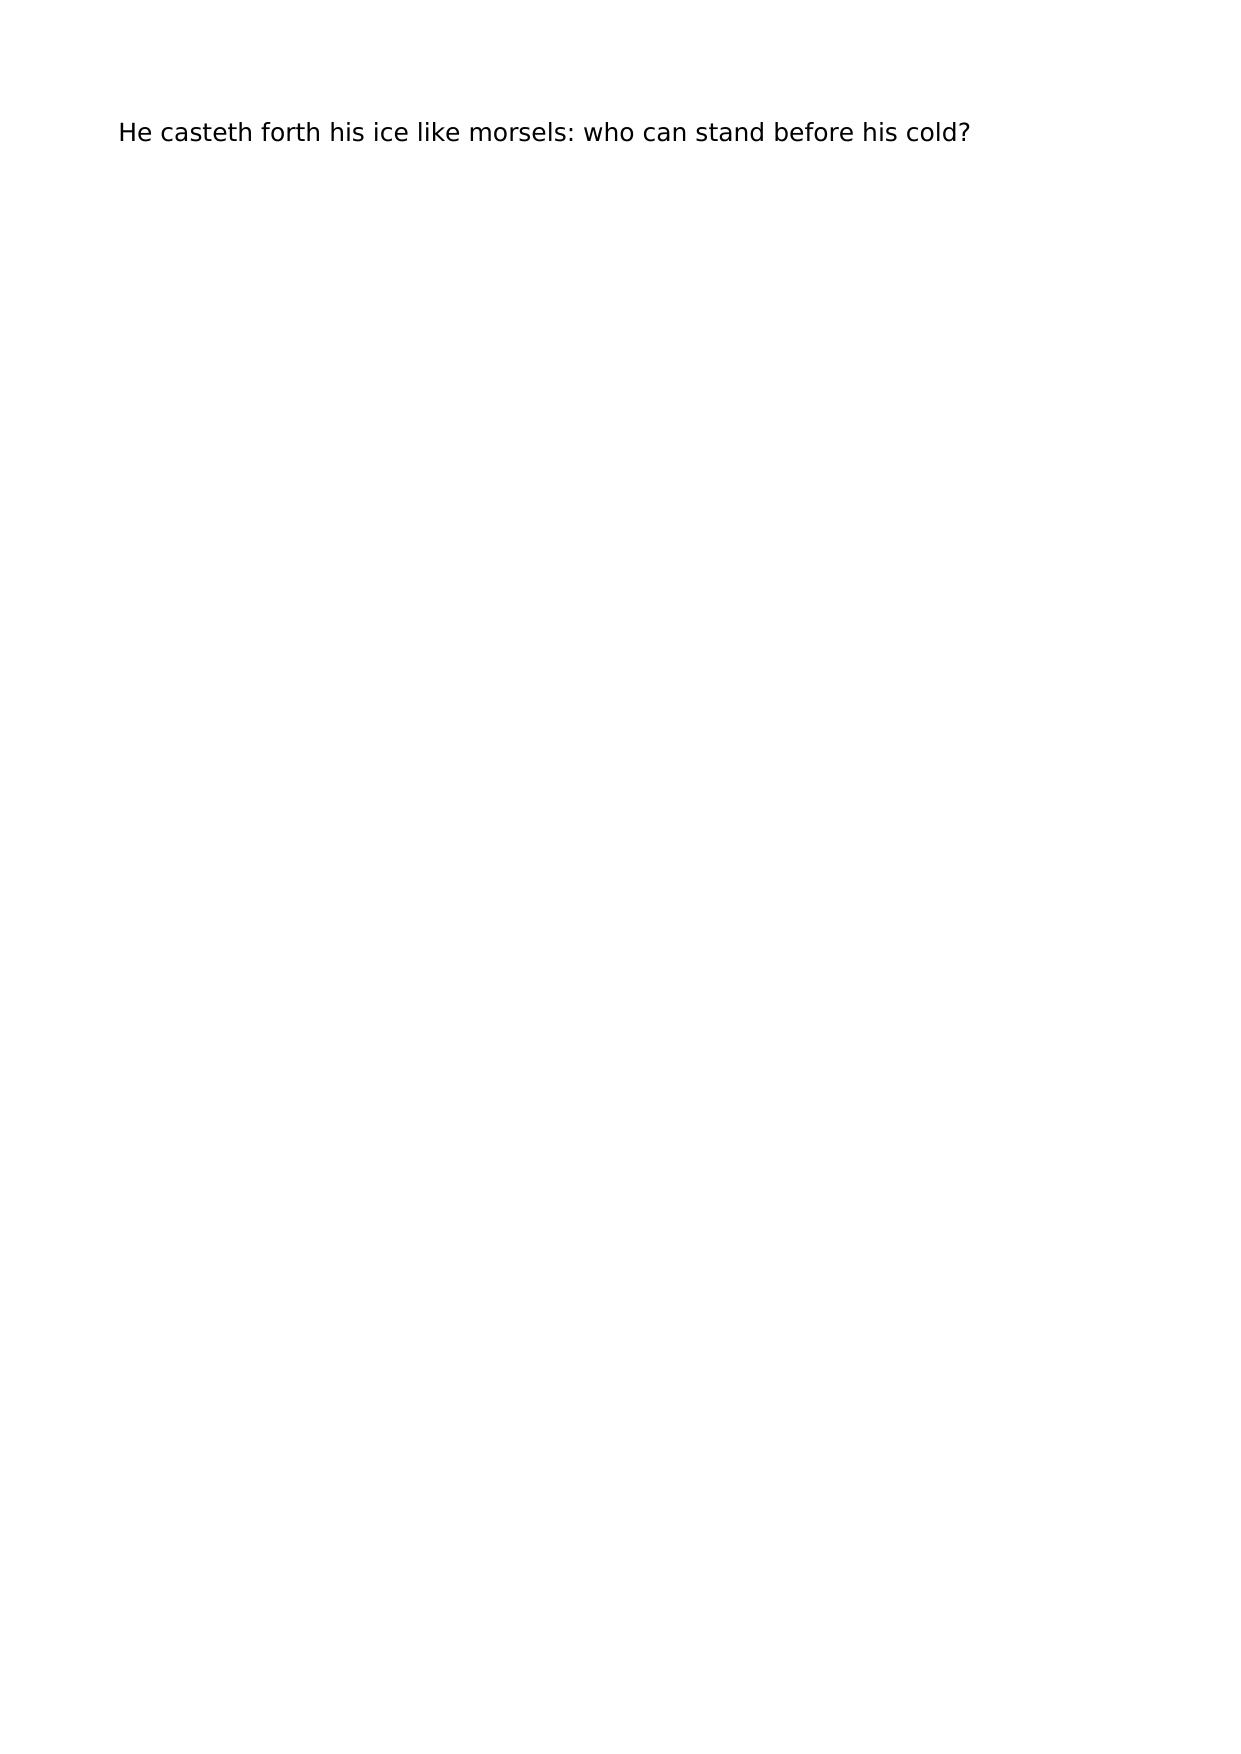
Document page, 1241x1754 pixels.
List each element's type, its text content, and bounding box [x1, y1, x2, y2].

text He casteth forth his ice like morsels: who can stand before his cold? [118, 118, 1122, 147]
